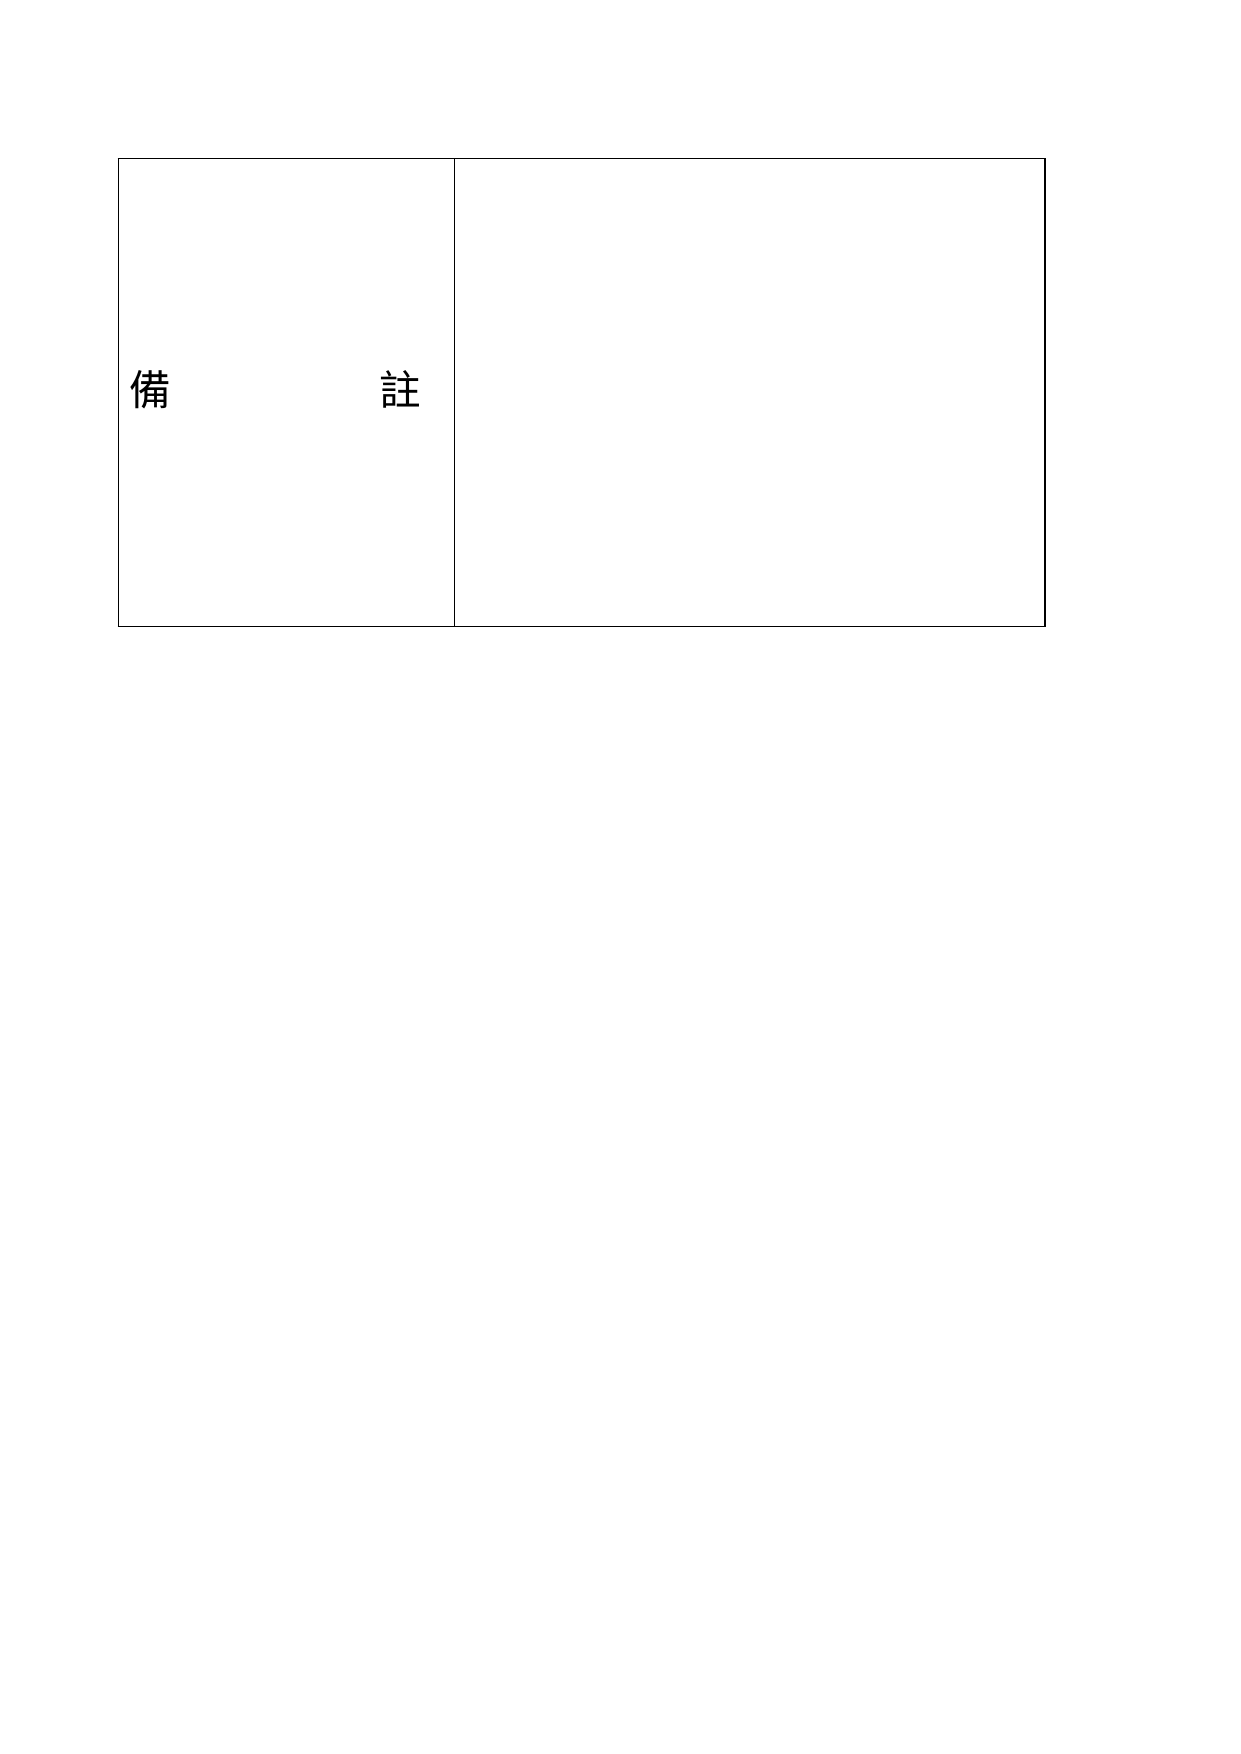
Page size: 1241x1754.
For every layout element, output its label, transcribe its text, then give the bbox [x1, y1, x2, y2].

table_cell 備 註 [119, 159, 454, 626]
table_cell [455, 159, 1044, 626]
